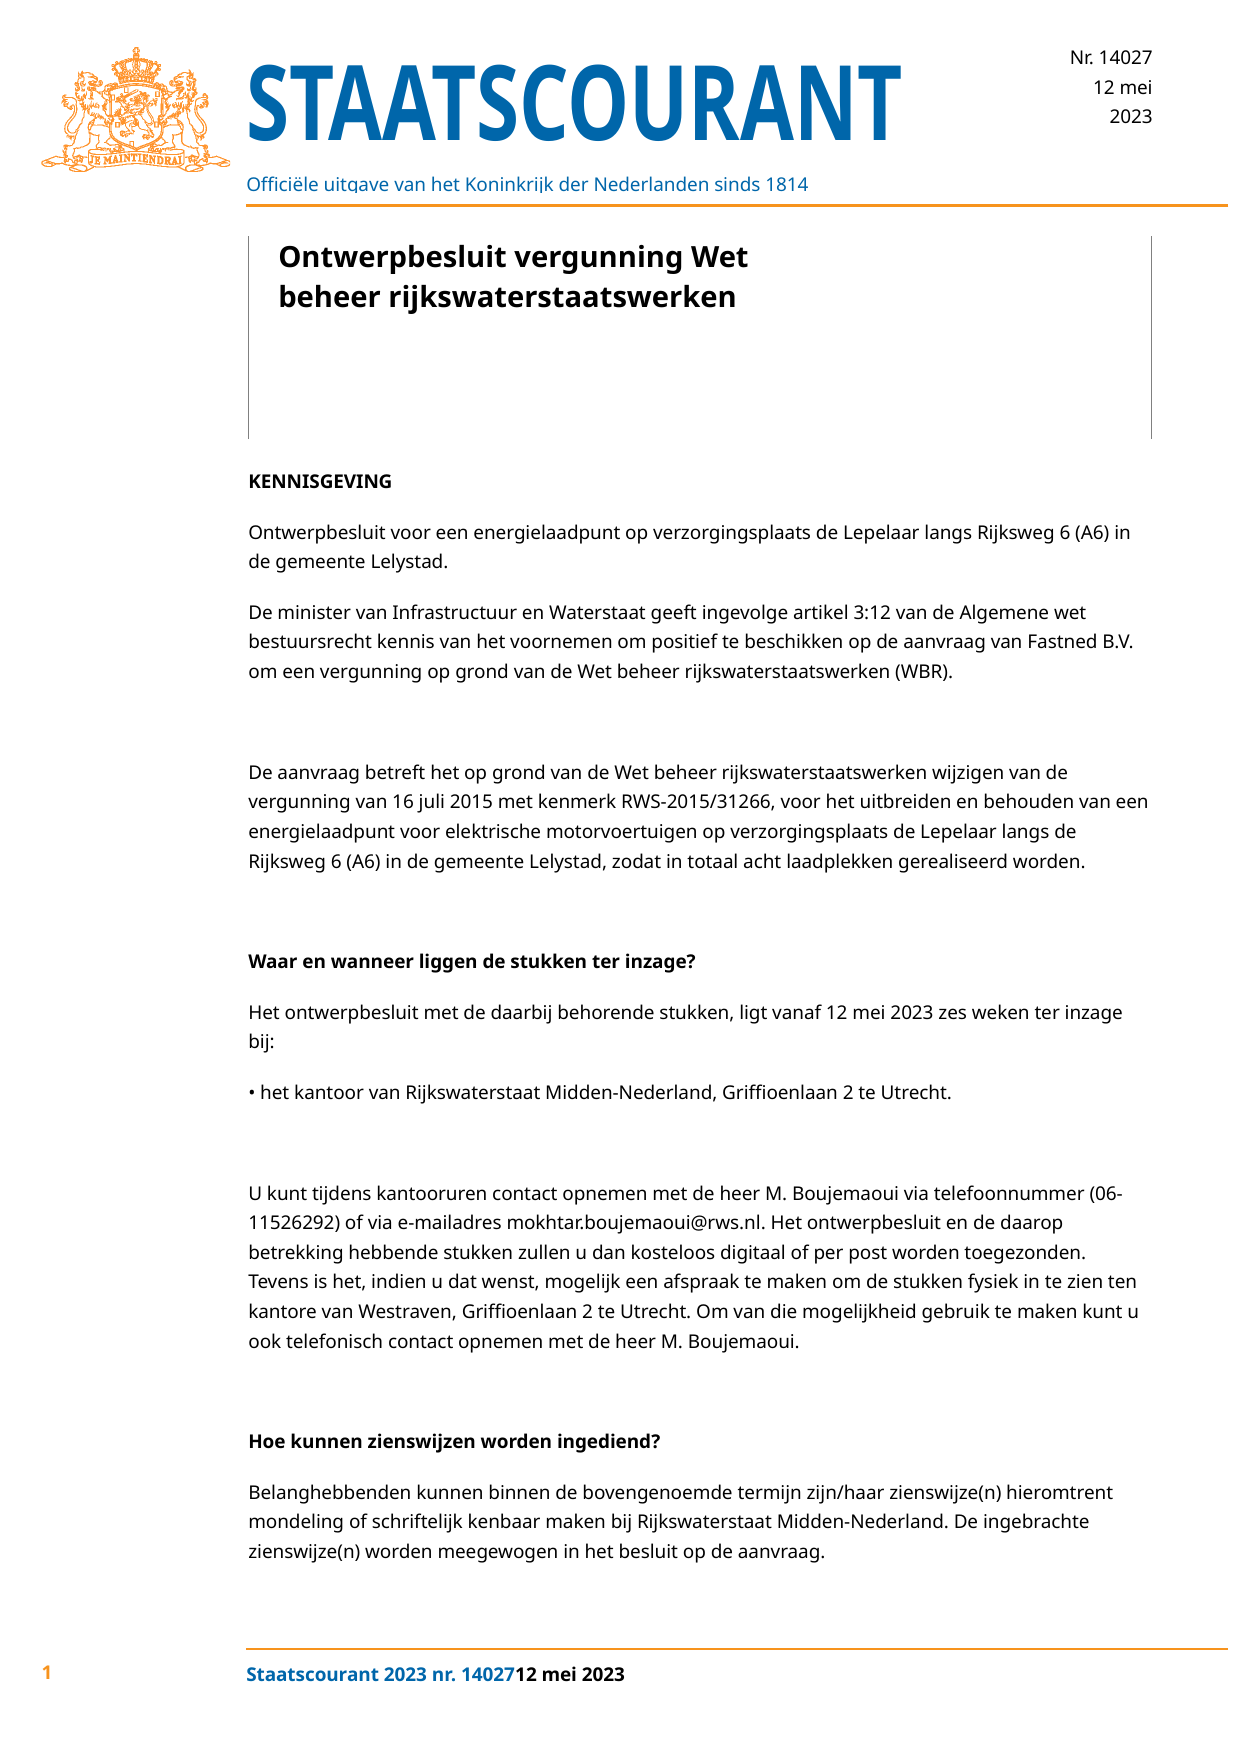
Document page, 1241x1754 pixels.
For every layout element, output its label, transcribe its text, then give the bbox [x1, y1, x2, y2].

text Ontwerpbesluit voor een energielaadpunt op verzorgingsplaats de Lepelaar langs Rijksweg 6 (A6) in de gemeente Lelystad. [248, 519, 1152, 574]
table_header [1090, 236, 1151, 413]
text U kunt tijdens kantooruren contact opnemen met de heer M. Boujemaoui via telefoonnummer (06-11526292) of via e-mailadres mokhtar.boujemaoui@rws.nl. Het ontwerpbesluit en de daarop betrekking hebbende stukken zullen u dan kosteloos digitaal of per post worden toegezonden. Tevens is het, indien u dat wenst, mogelijk een afspraak te maken om de stukken fysiek in te zien ten kantore van Westraven, Griffioenlaan 2 te Utrecht. Om van die mogelijkheid gebruik te maken kunt u ook telefonisch contact opnemen met de heer M. Boujemaoui. [248, 1180, 1152, 1353]
table_header [850, 236, 912, 413]
text Het ontwerpbesluit met de daarbij behorende stukken, ligt vanaf 12 mei 2023 zes weken ter inzage bij: [248, 999, 1152, 1054]
text Hoe kunnen zienswijzen worden ingediend? [248, 1429, 1152, 1454]
picture [41, 47, 231, 172]
text De aanvraag betreft het op grond van de Wet beheer rijkswaterstaatswerken wijzigen van de vergunning van 16 juli 2015 met kenmerk RWS-2015/31266, voor het uitbreiden en behouden van een energielaadpunt voor elektrische motorvoertuigen op verzorgingsplaats de Lepelaar langs de Rijksweg 6 (A6) in de gemeente Lelystad, zodat in totaal acht laadplekken gerealiseerd worden. [248, 759, 1152, 873]
picture [912, 236, 1090, 414]
table_header [850, 414, 1151, 439]
text • het kantoor van Rijkswaterstaat Midden-Nederland, Griffioenlaan 2 te Utrecht. [248, 1079, 1152, 1105]
text Belanghebbenden kunnen binnen de bovengenoemde termijn zijn/haar zienswijze(n) hieromtrent mondeling of schriftelijk kenbaar maken bij Rijkswaterstaat Midden-Nederland. De ingebrachte zienswijze(n) worden meegewogen in het besluit op de aanvraag. [248, 1479, 1152, 1564]
text KENNISGEVING [248, 469, 1152, 494]
table_header Ontwerpbesluit vergunning Wet beheer rijkswaterstaatswerken [249, 236, 850, 439]
text De minister van Infrastructuur en Waterstaat geeft ingevolge artikel 3:12 van de Algemene wet bestuursrecht kennis van het voornemen om positief te beschikken op de aanvraag van Fastned B.V. om een vergunning op grond van de Wet beheer rijkswaterstaatswerken (WBR). [248, 599, 1152, 684]
text Waar en wanneer liggen de stukken ter inzage? [248, 949, 1152, 974]
